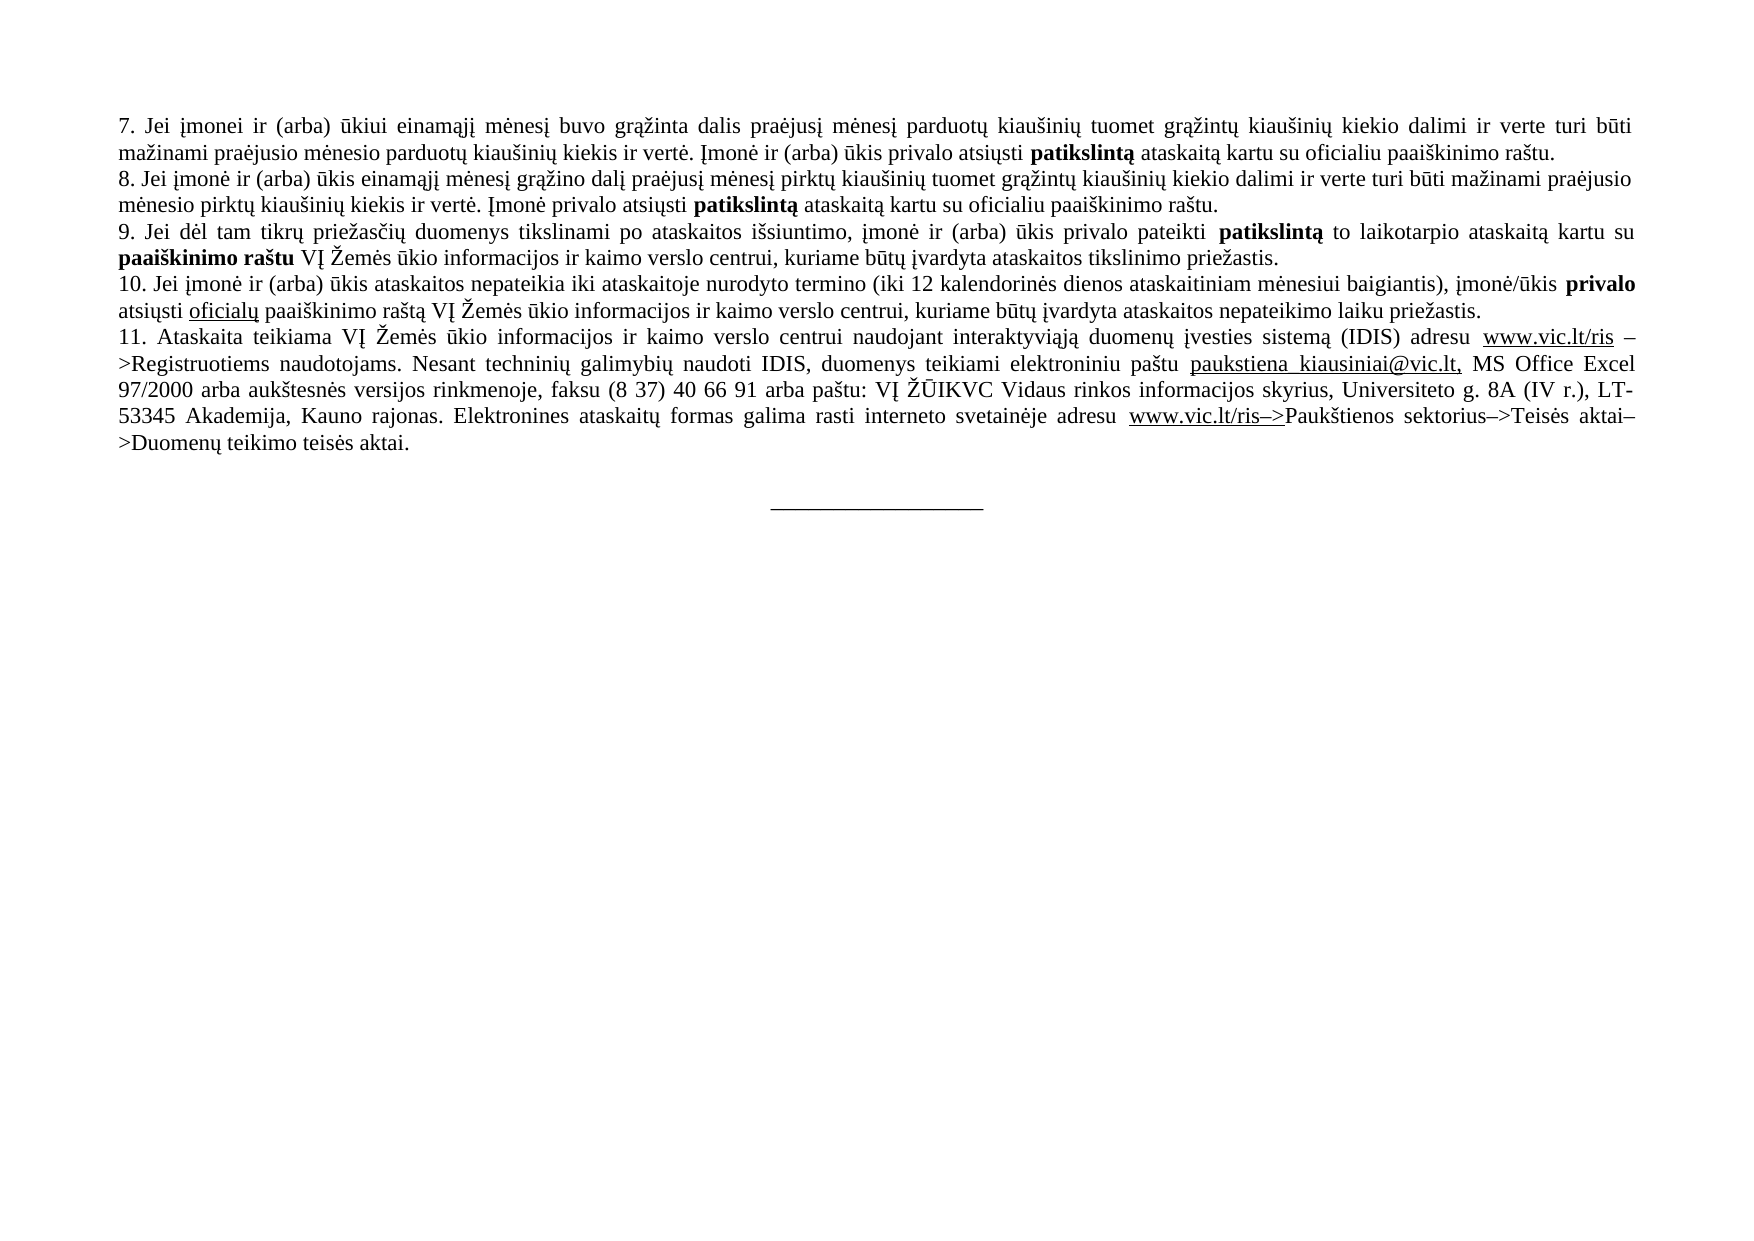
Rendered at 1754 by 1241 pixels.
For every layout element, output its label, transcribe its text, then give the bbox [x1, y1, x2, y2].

text 8. Jei įmonė ir (arba) ūkis einamąjį mėnesį grąžino dalį praėjusį mėnesį pirktų kiaušinių tuomet grąžintų kiaušinių kiekio dalimi ir verte turi būti mažinami praėjusio mėnesio pirktų kiaušinių kiekis ir vertė. Įmonė privalo atsiųsti patikslintą ataskaitą kartu su oficialiu paaiškinimo raštu. [118, 165, 1635, 218]
text 9. Jei dėl tam tikrų priežasčių duomenys tikslinami po ataskaitos išsiuntimo, įmonė ir (arba) ūkis privalo pateikti patikslintą to laikotarpio ataskaitą kartu su paaiškinimo raštu VĮ Žemės ūkio informacijos ir kaimo verslo centrui, kuriame būtų įvardyta ataskaitos tikslinimo priežastis. [118, 218, 1635, 271]
text 7. Jei įmonei ir (arba) ūkiui einamąjį mėnesį buvo grąžinta dalis praėjusį mėnesį parduotų kiaušinių tuomet grąžintų kiaušinių kiekio dalimi ir verte turi būti mažinami praėjusio mėnesio parduotų kiaušinių kiekis ir vertė. Įmonė ir (arba) ūkis privalo atsiųsti patikslintą ataskaitą kartu su oficialiu paaiškinimo raštu. [118, 112, 1635, 165]
text 10. Jei įmonė ir (arba) ūkis ataskaitos nepateikia iki ataskaitoje nurodyto termino (iki 12 kalendorinės dienos ataskaitiniam mėnesiui baigiantis), įmonė/ūkis privalo atsiųsti oficialų paaiškinimo raštą VĮ Žemės ūkio informacijos ir kaimo verslo centrui, kuriame būtų įvardyta ataskaitos nepateikimo laiku priežastis. [118, 271, 1635, 323]
text 11. Ataskaita teikiama VĮ Žemės ūkio informacijos ir kaimo verslo centrui naudojant interaktyviąją duomenų įvesties sistemą (IDIS) adresu www.vic.lt/ris –>Registruotiems naudotojams. Nesant techninių galimybių naudoti IDIS, duomenys teikiami elektroniniu paštu paukstiena_kiausiniai@vic.lt, MS Office Excel 97/2000 arba aukštesnės versijos rinkmenoje, faksu (8 37) 40 66 91 arba paštu: VĮ ŽŪIKVC Vidaus rinkos informacijos skyrius, Universiteto g. 8A (IV r.), LT-53345 Akademija, Kauno rajonas. Elektronines ataskaitų formas galima rasti interneto svetainėje adresu www.vic.lt/ris–>Paukštienos sektorius–>Teisės aktai–>Duomenų teikimo teisės aktai. [118, 323, 1635, 455]
text _________________ [118, 484, 1635, 512]
